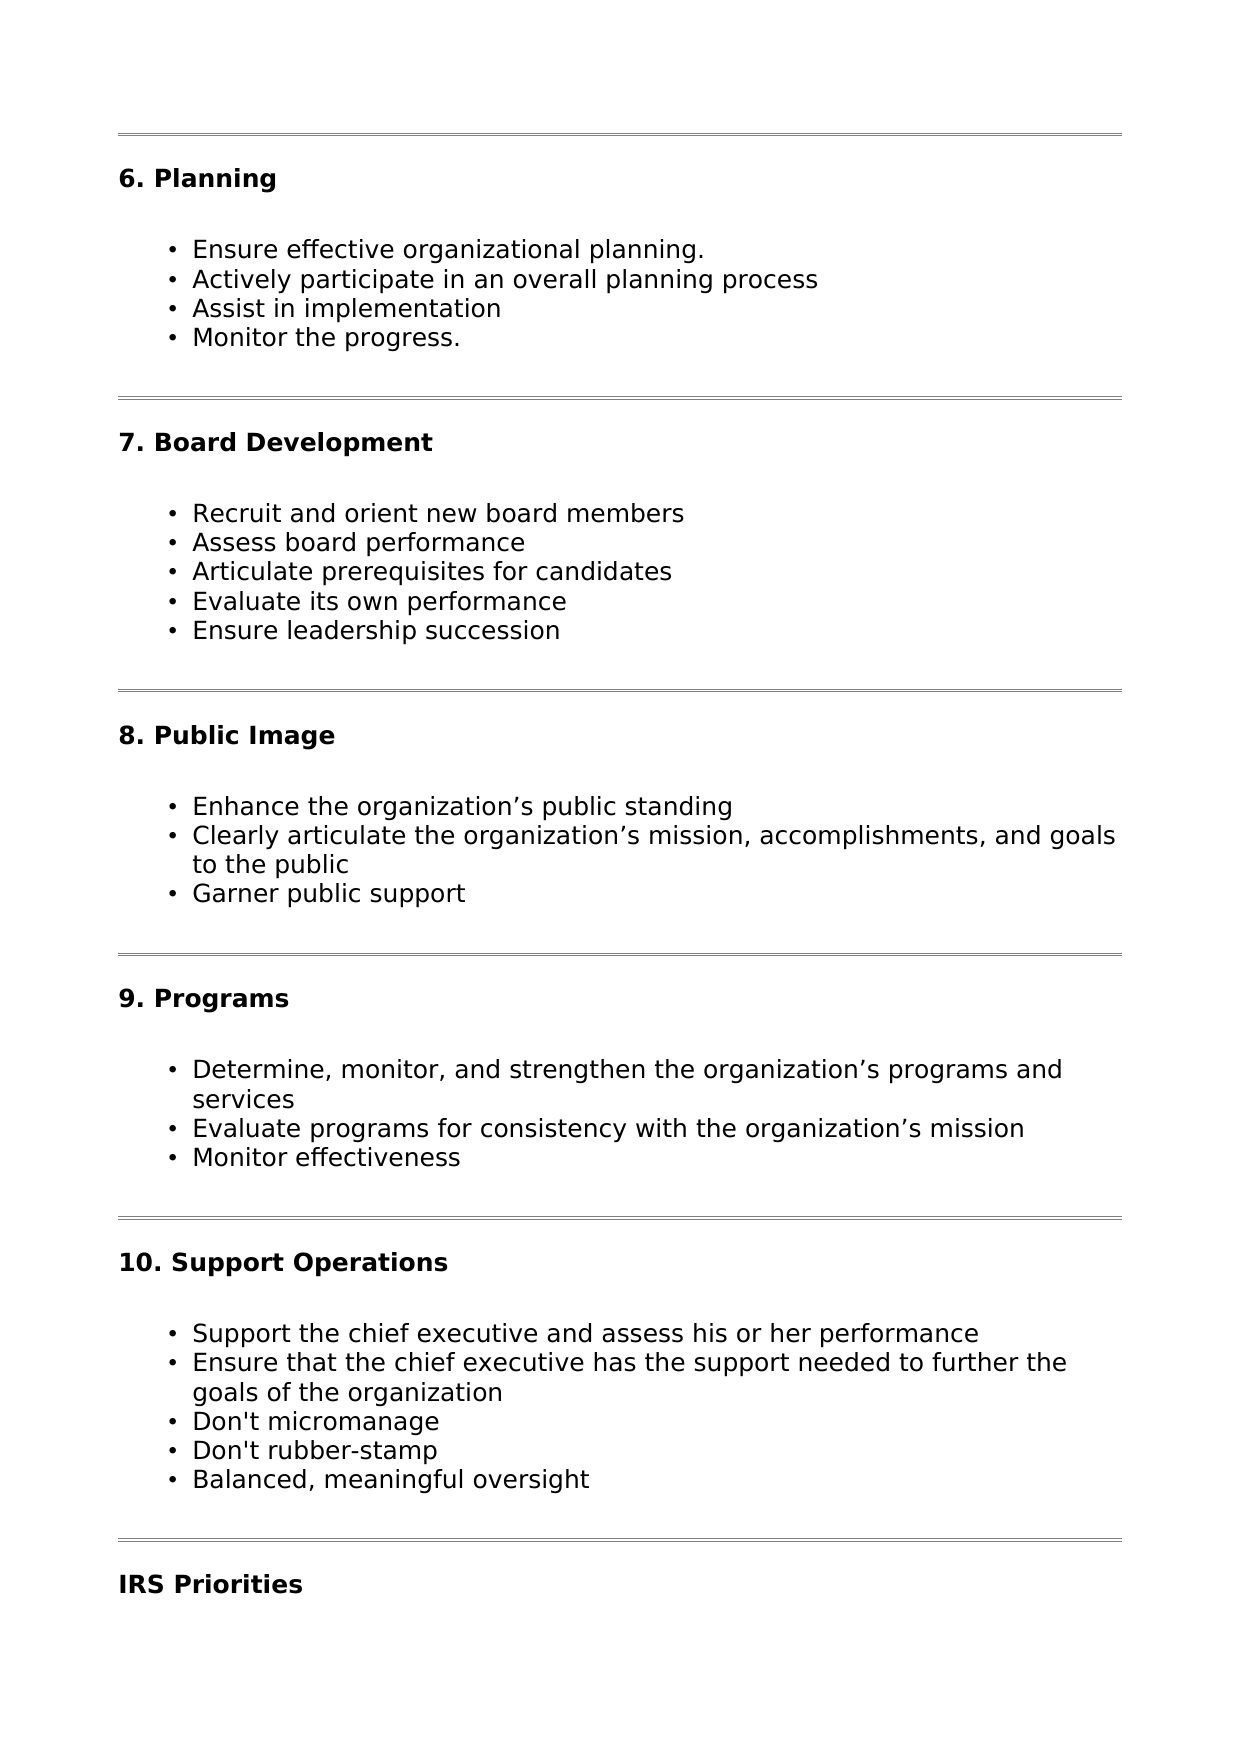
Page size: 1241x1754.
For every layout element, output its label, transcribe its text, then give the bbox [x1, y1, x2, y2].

text 8. Public Image [118, 721, 1122, 750]
text 6. Planning [118, 164, 1122, 194]
list Don't micromanage [177, 1407, 1122, 1436]
list Assist in implementation [177, 294, 1122, 323]
list Ensure leadership succession [177, 616, 1122, 645]
text IRS Priorities [118, 1570, 1122, 1599]
text 7. Board Development [118, 428, 1122, 457]
list Clearly articulate the organization’s mission, accomplishments, and goals to the public [177, 821, 1122, 879]
list Garner public support [177, 879, 1122, 909]
list Monitor effectiveness [177, 1143, 1122, 1172]
list Assess board performance [177, 528, 1122, 558]
list Ensure effective organizational planning. [177, 236, 1122, 265]
list Support the chief executive and assess his or her performance [177, 1319, 1122, 1348]
list Actively participate in an overall planning process [177, 265, 1122, 294]
list Balanced, meaningful oversight [177, 1465, 1122, 1494]
list Ensure that the chief executive has the support needed to further the goals of the organization [177, 1348, 1122, 1407]
list Evaluate programs for consistency with the organization’s mission [177, 1114, 1122, 1143]
list Articulate prerequisites for candidates [177, 558, 1122, 587]
text 9. Programs [118, 984, 1122, 1014]
list Determine, monitor, and strengthen the organization’s programs and services [177, 1056, 1122, 1114]
list Enhance the organization’s public standing [177, 792, 1122, 821]
list Don't rubber-stamp [177, 1436, 1122, 1465]
text 10. Support Operations [118, 1248, 1122, 1277]
list Recruit and orient new board members [177, 499, 1122, 528]
list Monitor the progress. [177, 323, 1122, 352]
list Evaluate its own performance [177, 587, 1122, 616]
